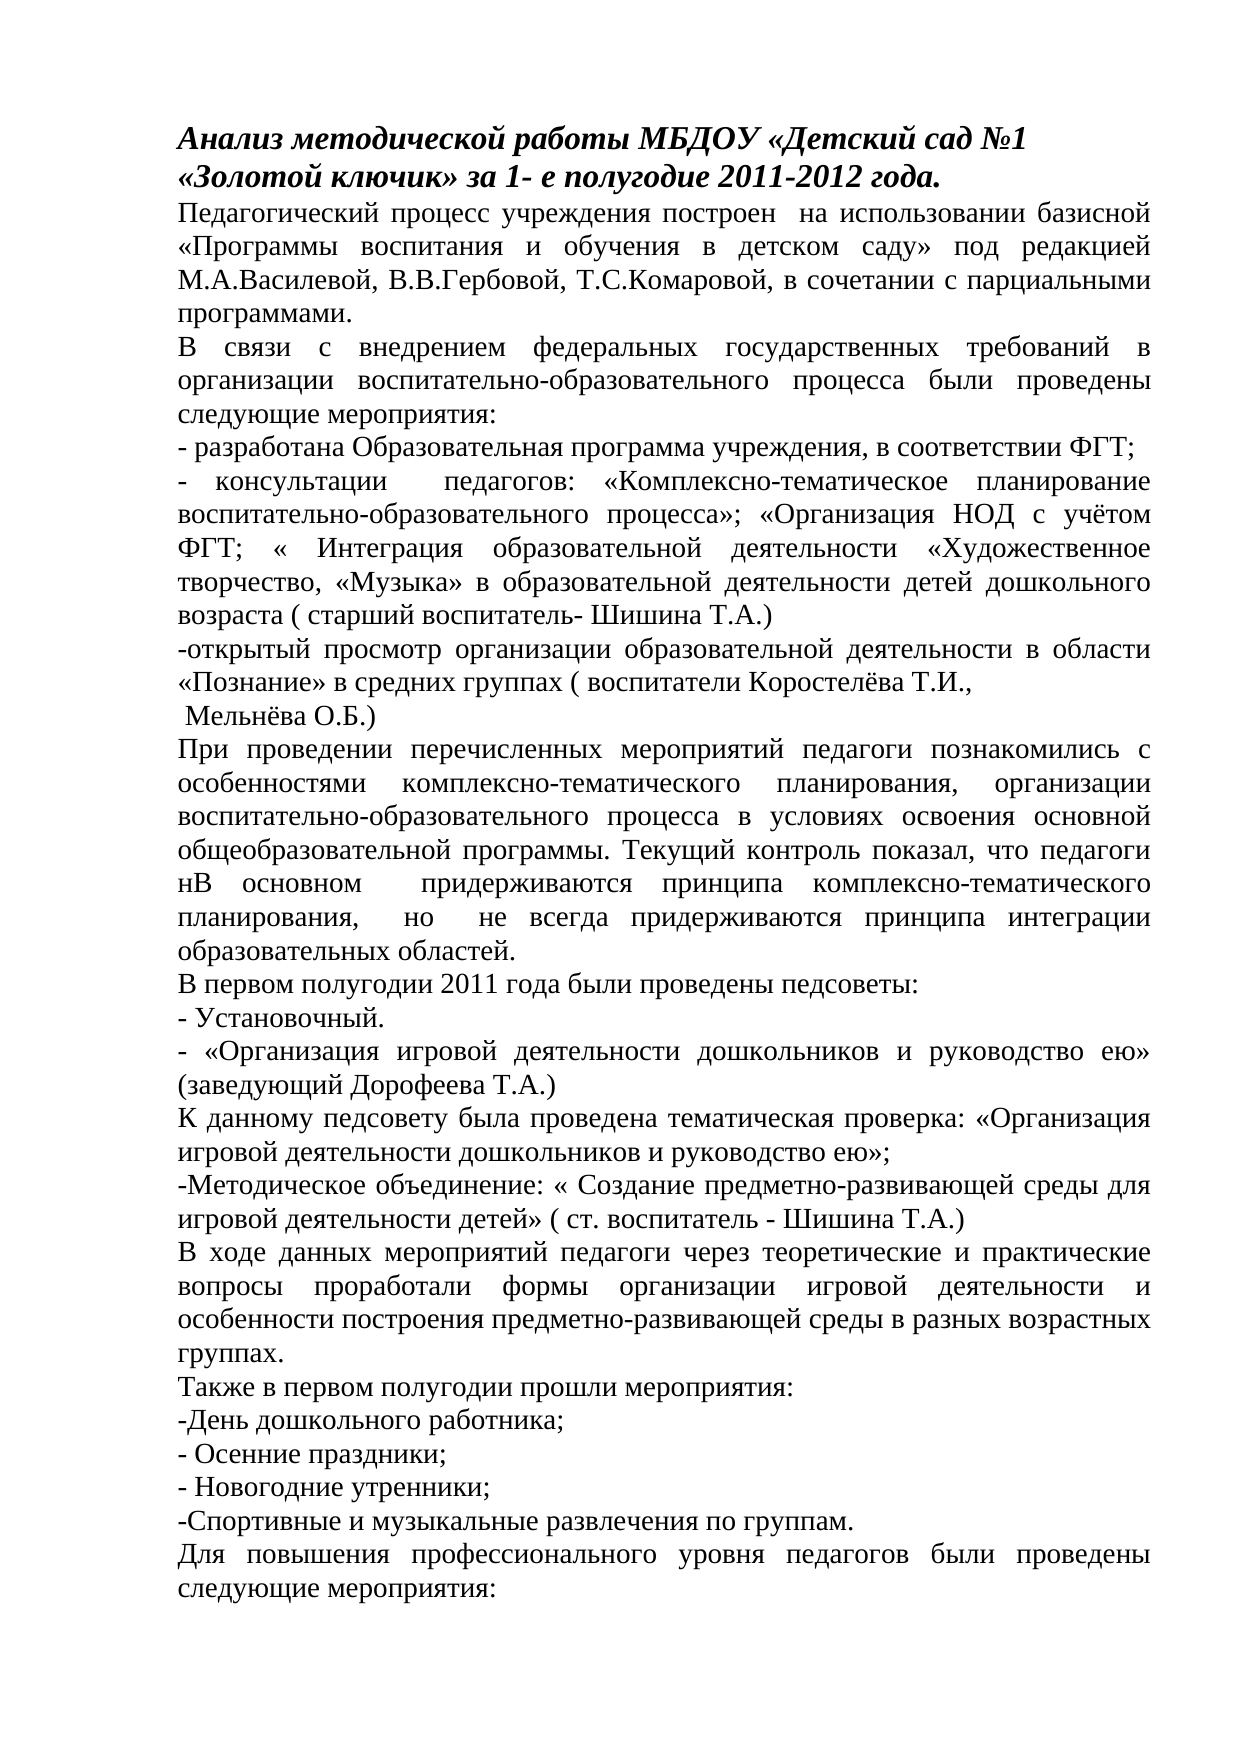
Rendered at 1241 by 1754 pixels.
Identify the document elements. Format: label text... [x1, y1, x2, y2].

text - разработана Образовательная программа учреждения, в соответствии ФГТ; [177, 429, 1152, 463]
text -открытый просмотр организации образовательной деятельности в области «Познание» в средних группах ( воспитатели Коростелёва Т.И., [177, 631, 1152, 698]
text Для повышения профессионального уровня педагогов были проведены следующие мероприятия: [177, 1536, 1152, 1603]
text - консультации педагогов: «Комплексно-тематическое планирование воспитательно-образовательного процесса»; «Организация НОД с учётом ФГТ; « Интеграция образовательной деятельности «Художественное творчество, «Музыка» в образовательной деятельности детей дошкольного возраста ( старший воспитатель- Шишина Т.А.) [177, 463, 1152, 631]
text - Осенние праздники; [177, 1436, 1152, 1469]
text В ходе данных мероприятий педагоги через теоретические и практические вопросы проработали формы организации игровой деятельности и особенности построения предметно-развивающей среды в разных возрастных группах. [177, 1234, 1152, 1369]
text Мельнёва О.Б.) [177, 698, 1152, 731]
text -День дошкольного работника; [177, 1402, 1152, 1436]
text -Методическое объединение: « Создание предметно-развивающей среды для игровой деятельности детей» ( ст. воспитатель - Шишина Т.А.) [177, 1167, 1152, 1234]
text Также в первом полугодии прошли мероприятия: [177, 1369, 1152, 1402]
text Педагогический процесс учреждения построен на использовании базисной «Программы воспитания и обучения в детском саду» под редакцией М.А.Василевой, В.В.Гербовой, Т.С.Комаровой, в сочетании с парциальными программами. [177, 195, 1152, 329]
text К данному педсовету была проведена тематическая проверка: «Организация игровой деятельности дошкольников и руководство ею»; [177, 1100, 1152, 1167]
text В первом полугодии 2011 года были проведены педсоветы: [177, 966, 1152, 1000]
text - Новогодние утренники; [177, 1469, 1152, 1503]
text При проведении перечисленных мероприятий педагоги познакомились с особенностями комплексно-тематического планирования, организации воспитательно-образовательного процесса в условиях освоения основной общеобразовательной программы. Текущий контроль показал, что педагоги нВ основном придерживаются принципа комплексно-тематического планирования, но не всегда придерживаются принципа интеграции образовательных областей. [177, 731, 1152, 966]
text В связи с внедрением федеральных государственных требований в организации воспитательно-образовательного процесса были проведены следующие мероприятия: [177, 329, 1152, 429]
text - Установочный. [177, 1000, 1152, 1033]
text -Спортивные и музыкальные развлечения по группам. [177, 1503, 1152, 1536]
text Анализ методической работы МБДОУ «Детский сад №1 «Золотой ключик» за 1- е полугодие 2011-2012 года. [177, 118, 1152, 195]
text - «Организация игровой деятельности дошкольников и руководство ею» (заведующий Дорофеева Т.А.) [177, 1033, 1152, 1100]
